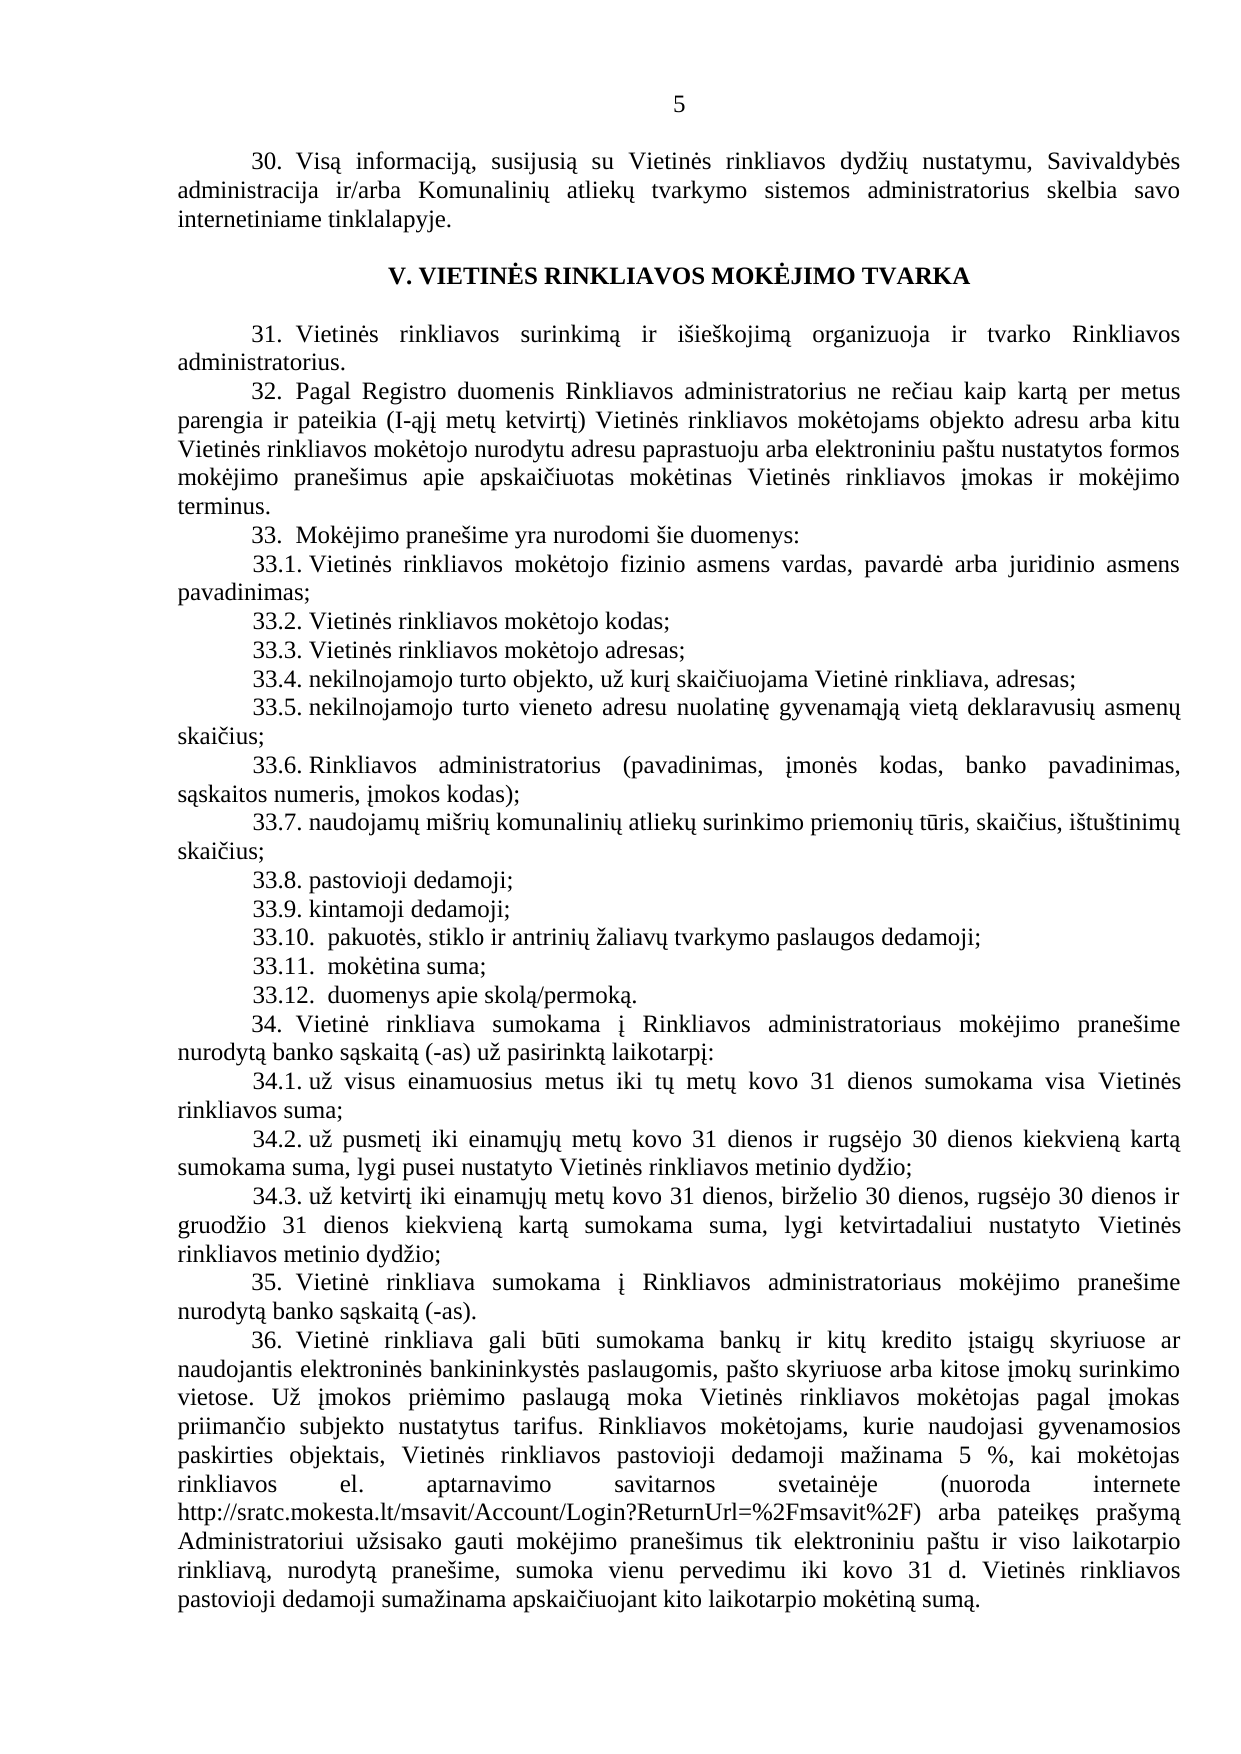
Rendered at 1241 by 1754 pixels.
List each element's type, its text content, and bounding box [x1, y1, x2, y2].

text 34.2. už pusmetį iki einamųjų metų kovo 31 dienos ir rugsėjo 30 dienos kiekvieną kartą sumokama suma, lygi pusei nustatyto Vietinės rinkliavos metinio dydžio; [177, 1124, 1181, 1181]
text 33.6. Rinkliavos administratorius (pavadinimas, įmonės kodas, banko pavadinimas, sąskaitos numeris, įmokos kodas); [177, 750, 1181, 807]
text 36. Vietinė rinkliava gali būti sumokama bankų ir kitų kredito įstaigų skyriuose ar naudojantis elektroninės bankininkystės paslaugomis, pašto skyriuose arba kitose įmokų surinkimo vietose. Už įmokos priėmimo paslaugą moka Vietinės rinkliavos mokėtojas pagal įmokas priimančio subjekto nustatytus tarifus. Rinkliavos mokėtojams, kurie naudojasi gyvenamosios paskirties objektais, Vietinės rinkliavos pastovioji dedamoji mažinama 5 %, kai mokėtojas rinkliavos el. aptarnavimo savitarnos svetainėje (nuoroda internete http://sratc.mokesta.lt/msavit/Account/Login?ReturnUrl=%2Fmsavit%2F) arba pateikęs prašymą Administratoriui užsisako gauti mokėjimo pranešimus tik elektroniniu paštu ir viso laikotarpio rinkliavą, nurodytą pranešime, sumoka vienu pervedimu iki kovo 31 d. Vietinės rinkliavos pastovioji dedamoji sumažinama apskaičiuojant kito laikotarpio mokėtiną sumą. [177, 1325, 1181, 1612]
text 35. Vietinė rinkliava sumokama į Rinkliavos administratoriaus mokėjimo pranešime nurodytą banko sąskaitą (-as). [177, 1267, 1181, 1325]
text 33.4. nekilnojamojo turto objekto, už kurį skaičiuojama Vietinė rinkliava, adresas; [177, 664, 1181, 692]
text 33.8. pastovioji dedamoji; [177, 865, 1181, 894]
text 31. Vietinės rinkliavos surinkimą ir išieškojimą organizuoja ir tvarko Rinkliavos administratorius. [177, 319, 1181, 376]
text 33.12. duomenys apie skolą/permoką. [177, 980, 1181, 1009]
text V. VIETINĖS RINKLIAVOS MOKĖJIMO TVARKA [177, 261, 1181, 290]
text 33.11. mokėtina suma; [177, 951, 1181, 980]
text 34.1. už visus einamuosius metus iki tų metų kovo 31 dienos sumokama visa Vietinės rinkliavos suma; [177, 1066, 1181, 1124]
text 34. Vietinė rinkliava sumokama į Rinkliavos administratoriaus mokėjimo pranešime nurodytą banko sąskaitą (-as) už pasirinktą laikotarpį: [177, 1009, 1181, 1066]
text 33.2. Vietinės rinkliavos mokėtojo kodas; [177, 606, 1181, 635]
text 33. Mokėjimo pranešime yra nurodomi šie duomenys: [177, 520, 1181, 549]
text 33.1. Vietinės rinkliavos mokėtojo fizinio asmens vardas, pavardė arba juridinio asmens pavadinimas; [177, 549, 1181, 606]
text 33.5. nekilnojamojo turto vieneto adresu nuolatinę gyvenamąją vietą deklaravusių asmenų skaičius; [177, 692, 1181, 750]
text 32. Pagal Registro duomenis Rinkliavos administratorius ne rečiau kaip kartą per metus parengia ir pateikia (I-ąjį metų ketvirtį) Vietinės rinkliavos mokėtojams objekto adresu arba kitu Vietinės rinkliavos mokėtojo nurodytu adresu paprastuoju arba elektroniniu paštu nustatytos formos mokėjimo pranešimus apie apskaičiuotas mokėtinas Vietinės rinkliavos įmokas ir mokėjimo terminus. [177, 376, 1181, 520]
text 33.3. Vietinės rinkliavos mokėtojo adresas; [177, 635, 1181, 664]
text 34.3. už ketvirtį iki einamųjų metų kovo 31 dienos, birželio 30 dienos, rugsėjo 30 dienos ir gruodžio 31 dienos kiekvieną kartą sumokama suma, lygi ketvirtadaliui nustatyto Vietinės rinkliavos metinio dydžio; [177, 1181, 1181, 1267]
text 33.9. kintamoji dedamoji; [177, 894, 1181, 922]
text 33.10. pakuotės, stiklo ir antrinių žaliavų tvarkymo paslaugos dedamoji; [177, 922, 1181, 951]
text 33.7. naudojamų mišrių komunalinių atliekų surinkimo priemonių tūris, skaičius, ištuštinimų skaičius; [177, 807, 1181, 865]
text 30. Visą informaciją, susijusią su Vietinės rinkliavos dydžių nustatymu, Savivaldybės administracija ir/arba Komunalinių atliekų tvarkymo sistemos administratorius skelbia savo internetiniame tinklalapyje. [177, 146, 1181, 232]
